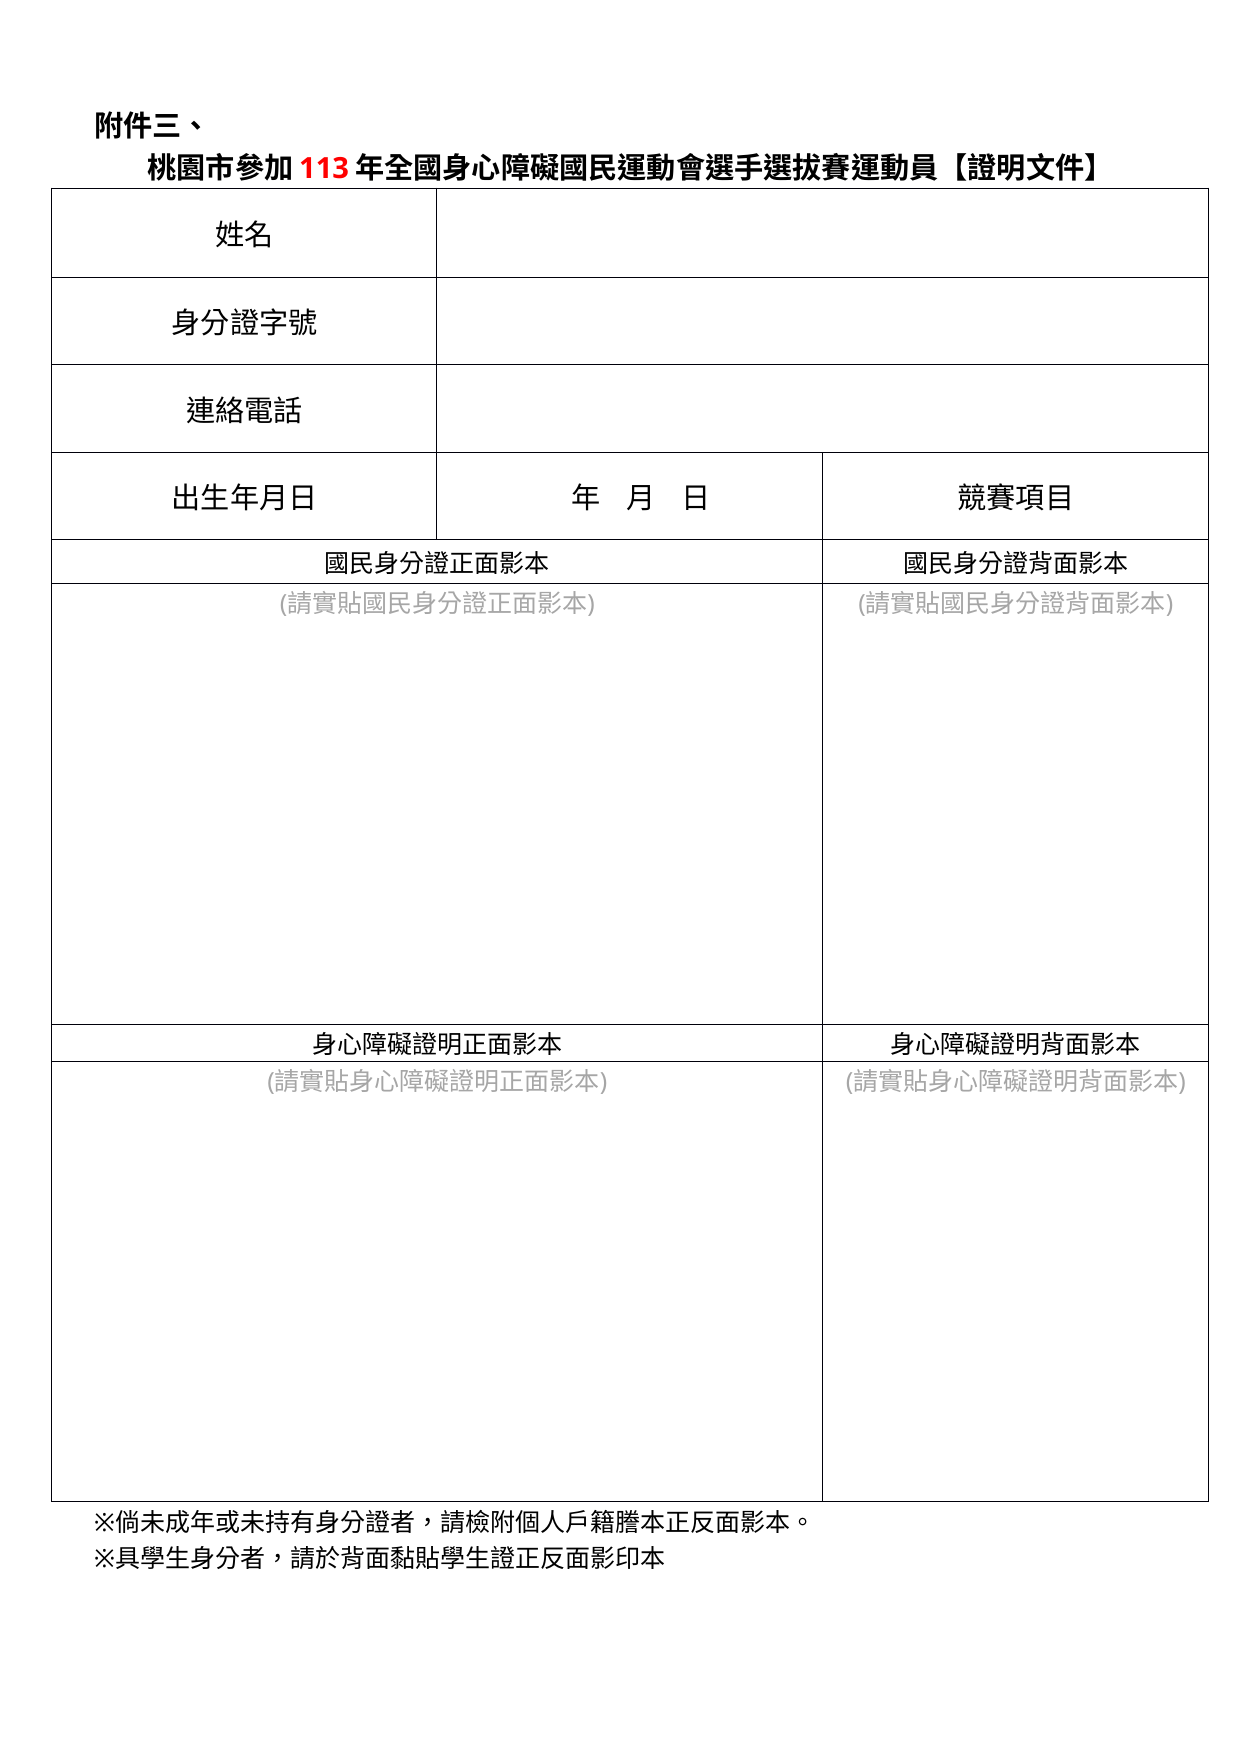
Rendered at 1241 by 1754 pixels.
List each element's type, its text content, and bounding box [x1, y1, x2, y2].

table_cell (請實貼身心障礙證明背面影本) [823, 1062, 1208, 1501]
table_cell 身心障礙證明背面影本 [823, 1025, 1208, 1061]
table_cell 年 月 日 [437, 453, 822, 539]
table_cell 身分證字號 [52, 278, 436, 364]
text ※倘未成年或未持有身分證者，請檢附個人戶籍謄本正反面影本。 [94, 1502, 1167, 1538]
table_cell 身心障礙證明正面影本 [52, 1025, 822, 1061]
text 附件三、 [94, 103, 1167, 145]
table_cell [437, 278, 1208, 364]
text 桃園市參加113年全國身心障礙國民運動會選手選拔賽運動員【證明文件】 [94, 145, 1167, 187]
table_cell 競賽項目 [823, 453, 1208, 539]
table_cell 出生年月日 [52, 453, 436, 539]
table_cell (請實貼國民身分證背面影本) [823, 584, 1208, 1023]
table_header 姓名 [52, 189, 436, 277]
table_cell 國民身分證背面影本 [823, 540, 1208, 583]
table_cell (請實貼國民身分證正面影本) [52, 584, 822, 1023]
text ※具學生身分者，請於背面黏貼學生證正反面影印本 [94, 1538, 1167, 1575]
table_header [437, 189, 1208, 277]
table_cell (請實貼身心障礙證明正面影本) [52, 1062, 822, 1501]
table_cell [437, 365, 1208, 452]
table_cell 連絡電話 [52, 365, 436, 452]
table_cell 國民身分證正面影本 [52, 540, 822, 583]
